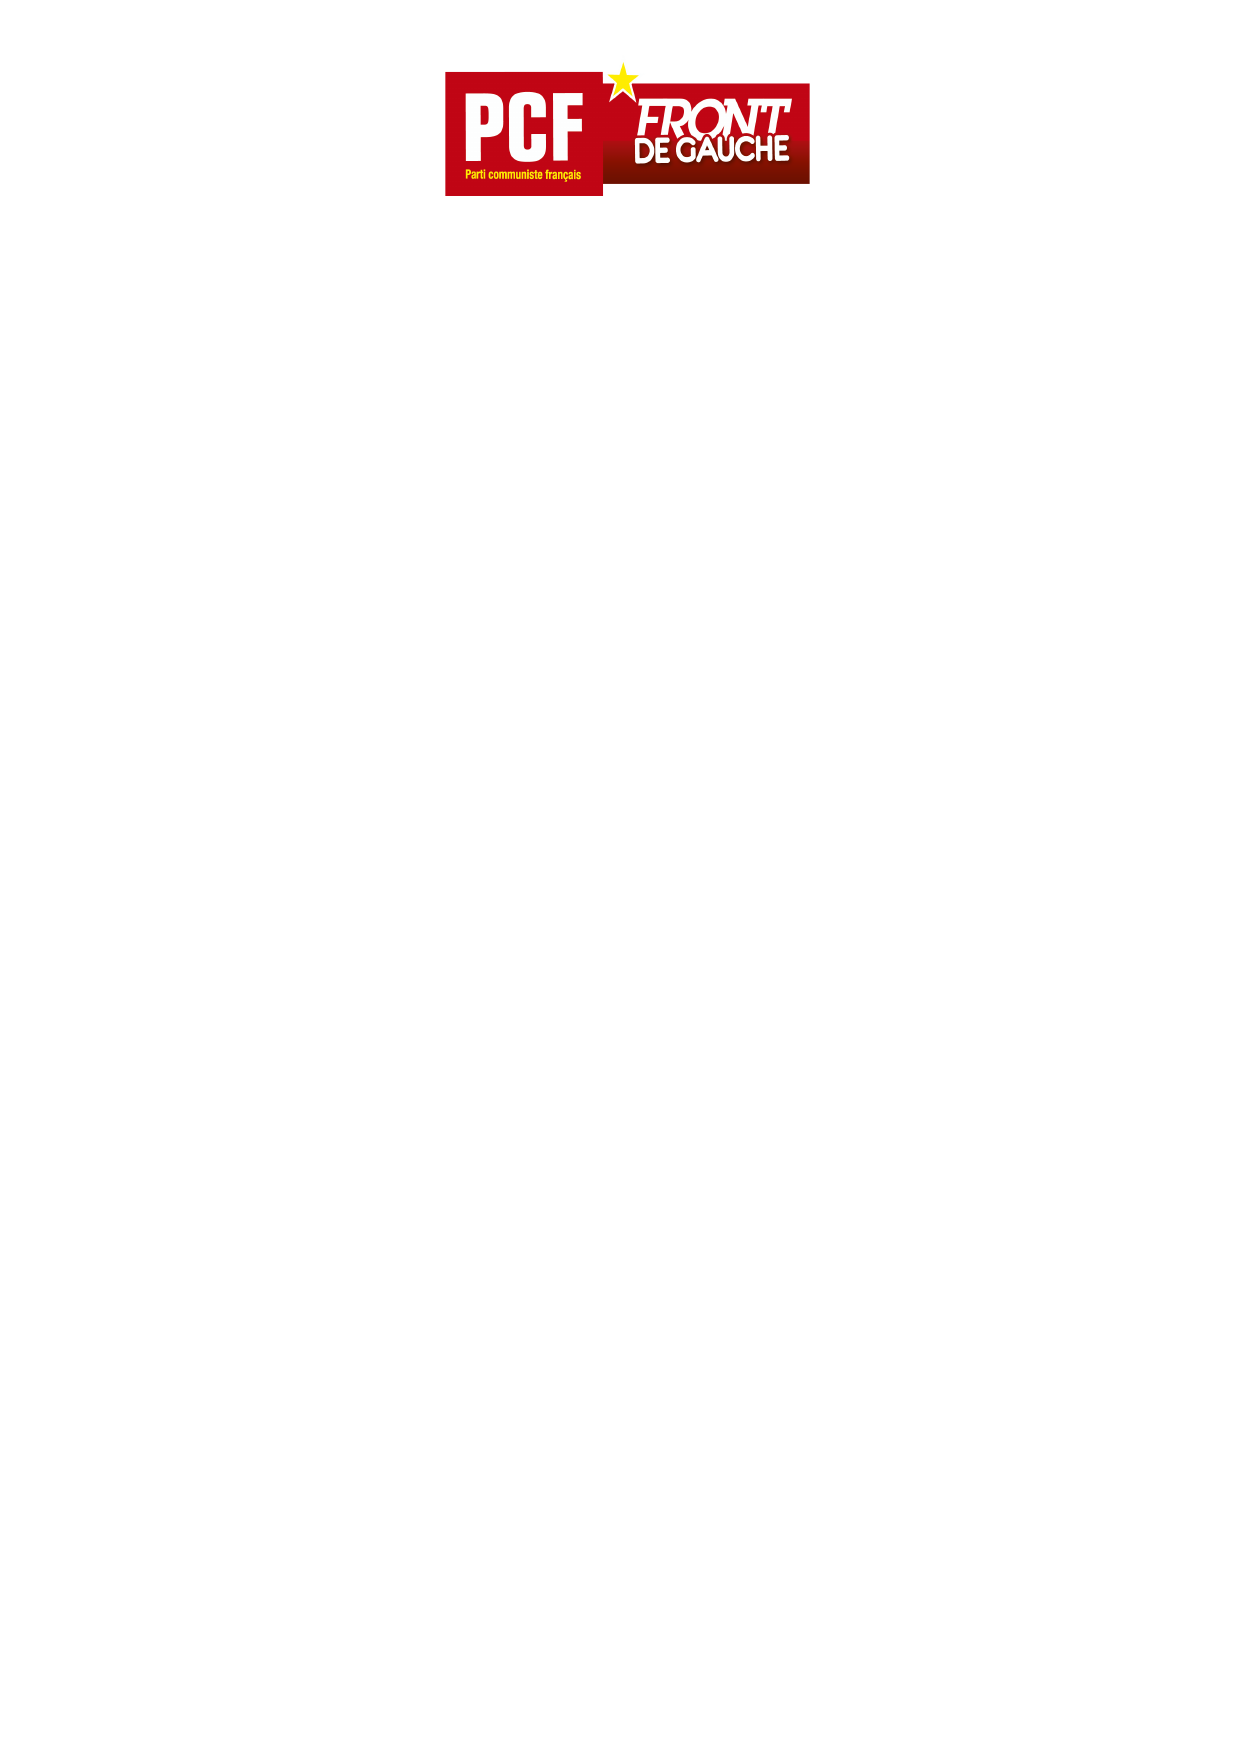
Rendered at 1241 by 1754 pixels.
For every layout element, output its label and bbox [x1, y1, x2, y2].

picture [445, 54, 810, 196]
